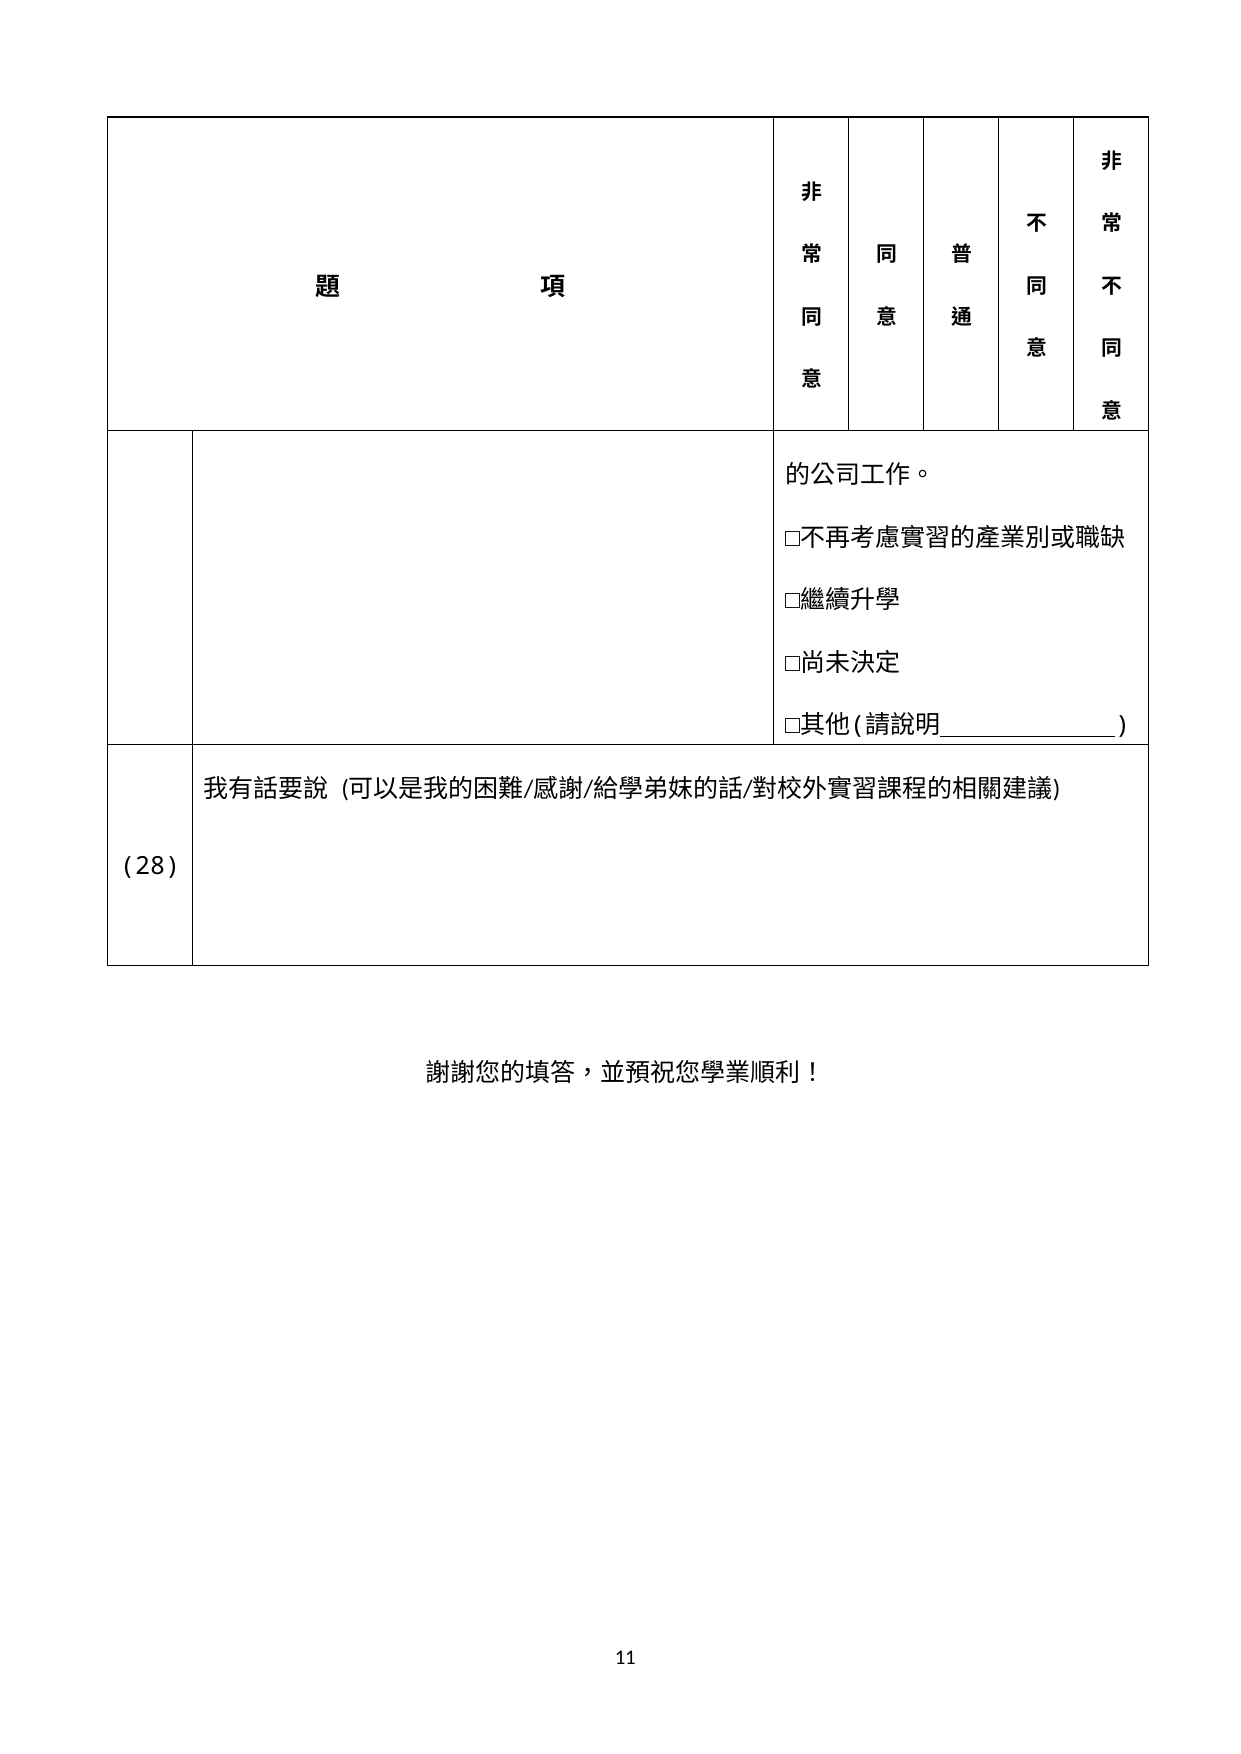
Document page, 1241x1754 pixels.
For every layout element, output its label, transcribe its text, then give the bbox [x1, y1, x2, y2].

table_header 題 項 [108, 118, 773, 430]
table_header 非常同意 [774, 118, 848, 430]
text 謝謝您的填答，並預祝您學業順利！ [137, 1028, 1112, 1091]
table_cell (28) [108, 745, 192, 965]
table_cell 的公司工作。 □不再考慮實習的產業別或職缺 □繼續升學 □尚未決定 □其他(請說明 ) [774, 431, 1148, 743]
table_cell [193, 431, 773, 743]
table_header 非常不同意 [1074, 118, 1148, 430]
table_header 不同意 [999, 118, 1073, 430]
table_header 同意 [849, 118, 923, 430]
table_header 普通 [924, 118, 998, 430]
table_cell 我有話要說 (可以是我的困難/感謝/給學弟妺的話/對校外實習課程的相關建議) [193, 745, 1148, 965]
table_cell [108, 431, 192, 743]
